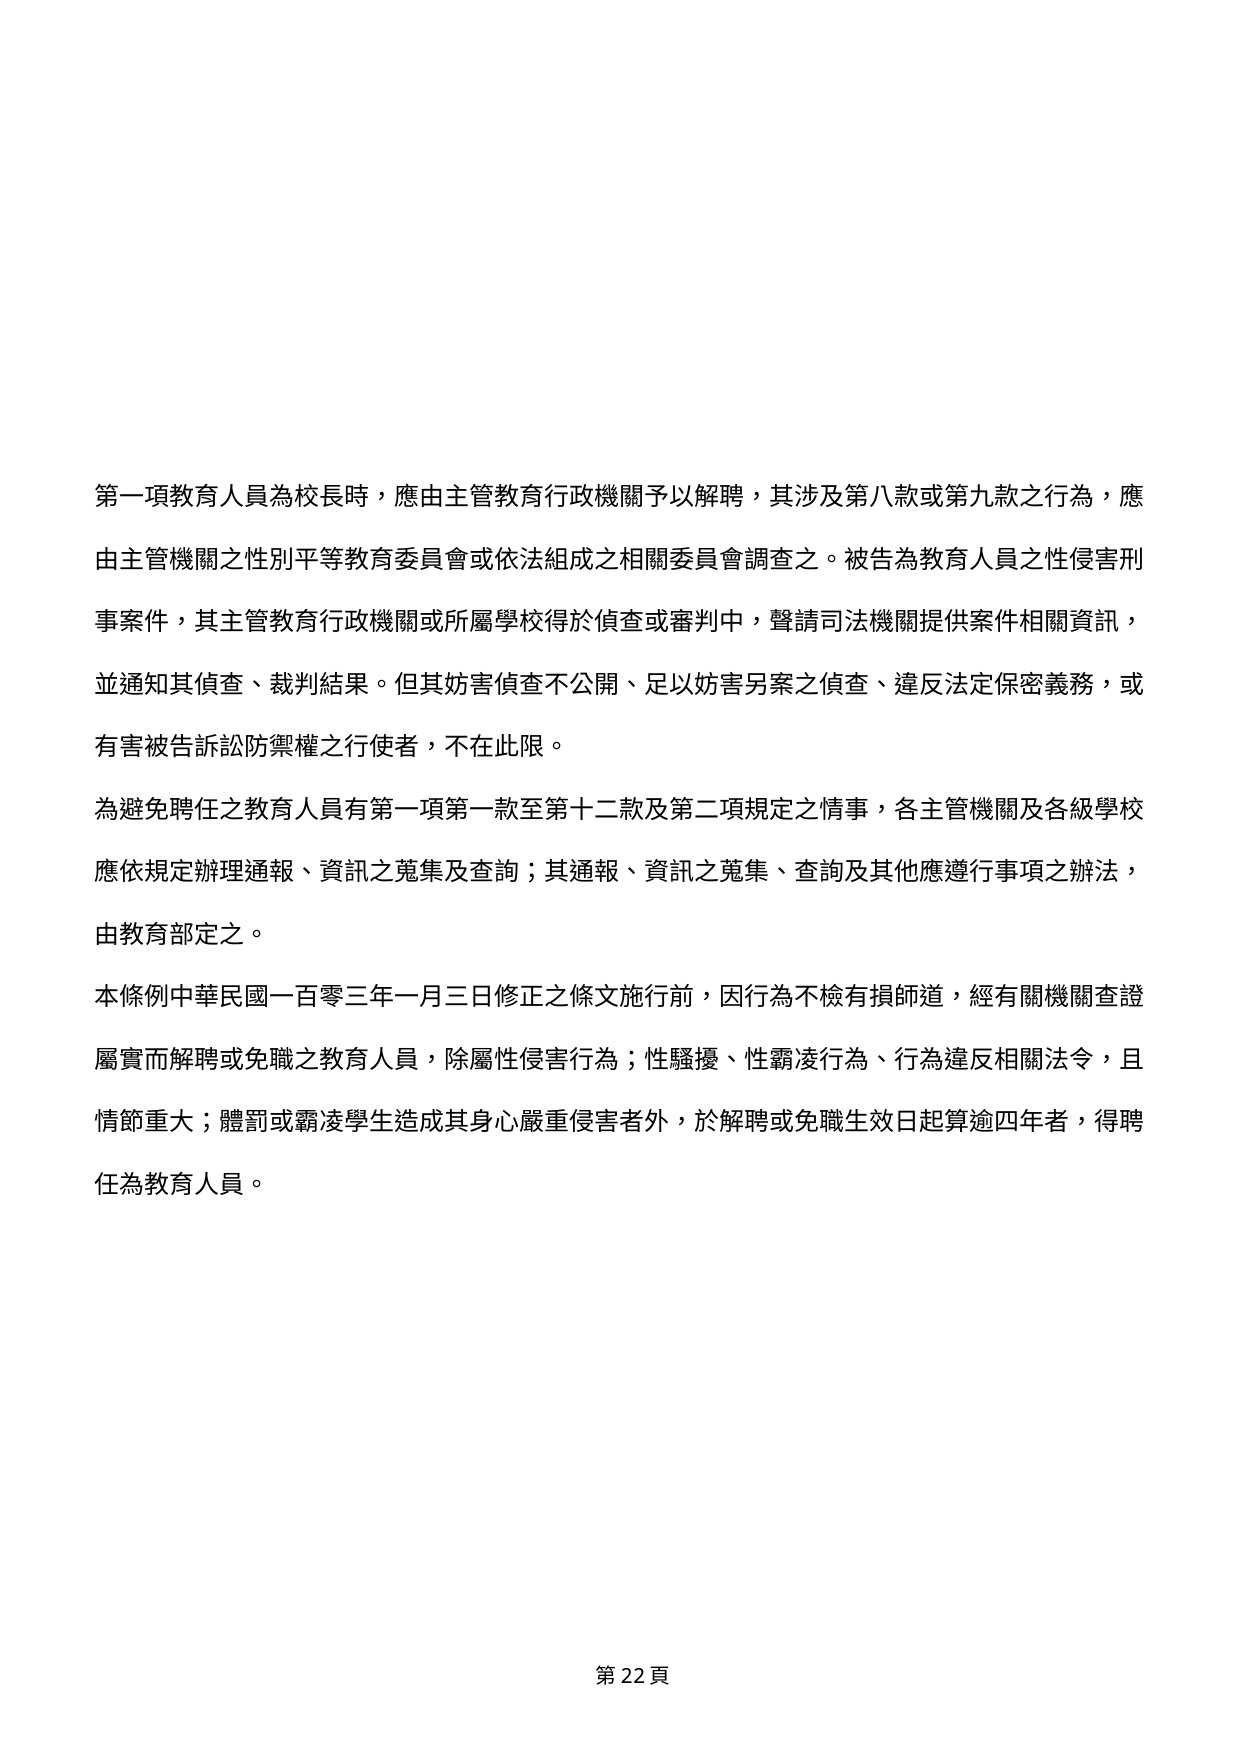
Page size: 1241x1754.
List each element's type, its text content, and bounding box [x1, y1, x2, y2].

text 本條例中華民國一百零三年一月三日修正之條文施行前，因行為不檢有損師道，經有關機關查證屬實而解聘或免職之教育人員，除屬性侵害行為；性騷擾、性霸凌行為、行為違反相關法令，且情節重大；體罰或霸凌學生造成其身心嚴重侵害者外，於解聘或免職生效日起算逾四年者，得聘任為教育人員。 [94, 953, 1146, 1203]
text 第一項教育人員為校長時，應由主管教育行政機關予以解聘，其涉及第八款或第九款之行為，應由主管機關之性別平等教育委員會或依法組成之相關委員會調查之。被告為教育人員之性侵害刑事案件，其主管教育行政機關或所屬學校得於偵查或審判中，聲請司法機關提供案件相關資訊，並通知其偵查、裁判結果。但其妨害偵查不公開、足以妨害另案之偵查、違反法定保密義務，或有害被告訴訟防禦權之行使者，不在此限。 [94, 453, 1146, 766]
text 為避免聘任之教育人員有第一項第一款至第十二款及第二項規定之情事，各主管機關及各級學校應依規定辦理通報、資訊之蒐集及查詢；其通報、資訊之蒐集、查詢及其他應遵行事項之辦法，由教育部定之。 [94, 766, 1146, 953]
